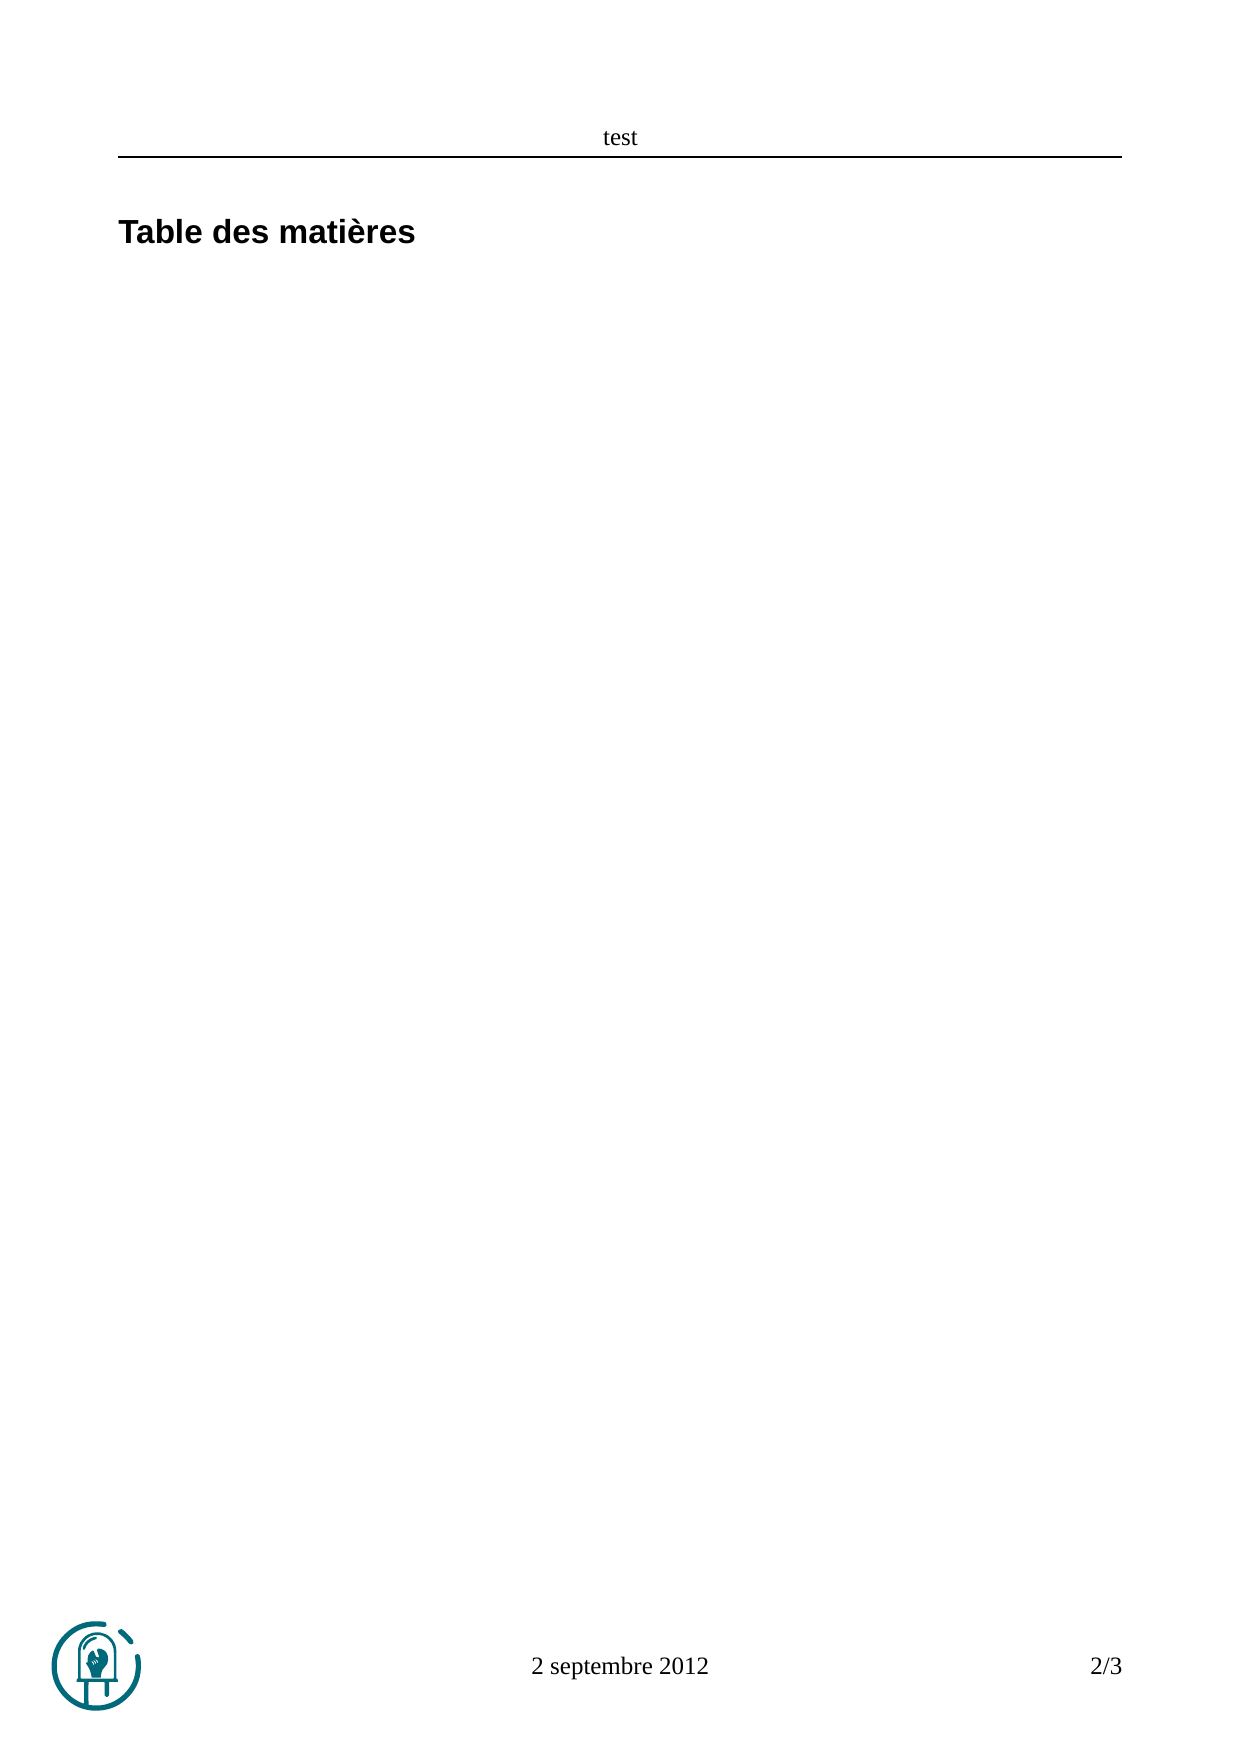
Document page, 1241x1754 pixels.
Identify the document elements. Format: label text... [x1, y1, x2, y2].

subtitle Table des matières [118, 212, 1122, 251]
